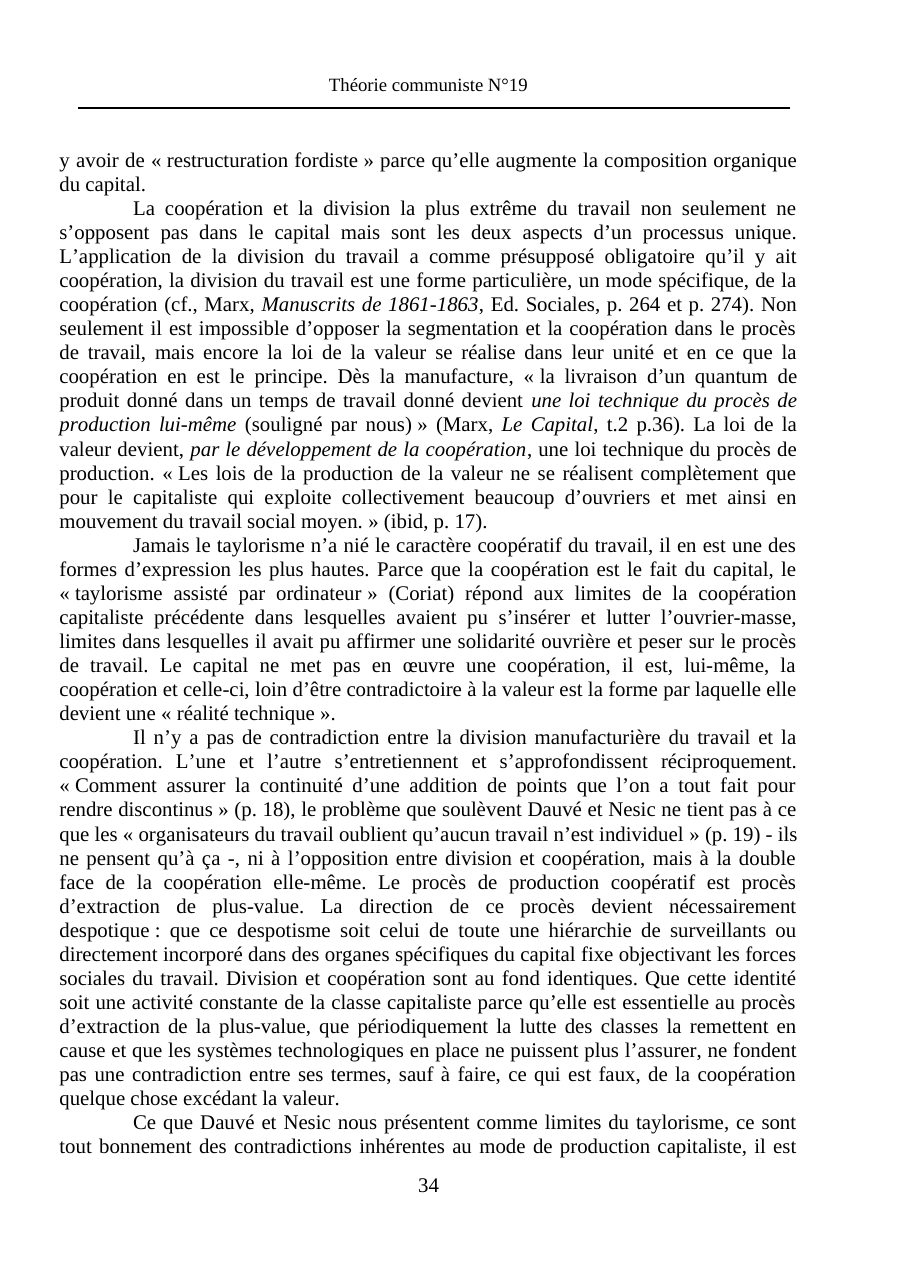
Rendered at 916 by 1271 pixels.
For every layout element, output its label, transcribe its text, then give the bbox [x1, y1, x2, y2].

text Ce que Dauvé et Nesic nous présentent comme limites du taylorisme, ce sont tout bonnement des contradictions inhérentes au mode de production capitaliste, il est [59, 1110, 797, 1158]
text Il n’y a pas de contradiction entre la division manufacturière du travail et la coopération. L’une et l’autre s’entretiennent et s’approfondissent réciproquement. « Comment assurer la continuité d’une addition de points que l’on a tout fait pour rendre discontinus » (p. 18), le problème que soulèvent Dauvé et Nesic ne tient pas à ce que les « organisateurs du travail oublient qu’aucun travail n’est individuel » (p. 19) - ils ne pensent qu’à ça -, ni à l’opposition entre division et coopération, mais à la double face de la coopération elle-même. Le procès de production coopératif est procès d’extraction de plus-value. La direction de ce procès devient nécessairement despotique : que ce despotisme soit celui de toute une hiérarchie de surveillants ou directement incorporé dans des organes spécifiques du capital fixe objectivant les forces sociales du travail. Division et coopération sont au fond identiques. Que cette identité soit une activité constante de la classe capitaliste parce qu’elle est essentielle au procès d’extraction de la plus-value, que périodiquement la lutte des classes la remettent en cause et que les systèmes technologiques en place ne puissent plus l’assurer, ne fondent pas une contradiction entre ses termes, sauf à faire, ce qui est faux, de la coopération quelque chose excédant la valeur. [59, 725, 797, 1110]
text La coopération et la division la plus extrême du travail non seulement ne s’opposent pas dans le capital mais sont les deux aspects d’un processus unique. L’application de la division du travail a comme présupposé obligatoire qu’il y ait coopération, la division du travail est une forme particulière, un mode spécifique, de la coopération (cf., Marx, Manuscrits de 1861-1863, Ed. Sociales, p. 264 et p. 274). Non seulement il est impossible d’opposer la segmentation et la coopération dans le procès de travail, mais encore la loi de la valeur se réalise dans leur unité et en ce que la coopération en est le principe. Dès la manufacture, « la livraison d’un quantum de produit donné dans un temps de travail donné devient une loi technique du procès de production lui-même (souligné par nous) » (Marx, Le Capital, t.2 p.36). La loi de la valeur devient, par le développement de la coopération, une loi technique du procès de production. « Les lois de la production de la valeur ne se réalisent complètement que pour le capitaliste qui exploite collectivement beaucoup d’ouvriers et met ainsi en mouvement du travail social moyen. » (ibid, p. 17). [59, 196, 797, 533]
text Jamais le taylorisme n’a nié le caractère coopératif du travail, il en est une des formes d’expression les plus hautes. Parce que la coopération est le fait du capital, le « taylorisme assisté par ordinateur » (Coriat) répond aux limites de la coopération capitaliste précédente dans lesquelles avaient pu s’insérer et lutter l’ouvrier-masse, limites dans lesquelles il avait pu affirmer une solidarité ouvrière et peser sur le procès de travail. Le capital ne met pas en œuvre une coopération, il est, lui-même, la coopération et celle-ci, loin d’être contradictoire à la valeur est la forme par laquelle elle devient une « réalité technique ». [59, 533, 797, 725]
text y avoir de « restructuration fordiste » parce qu’elle augmente la composition organique du capital. [59, 148, 797, 196]
